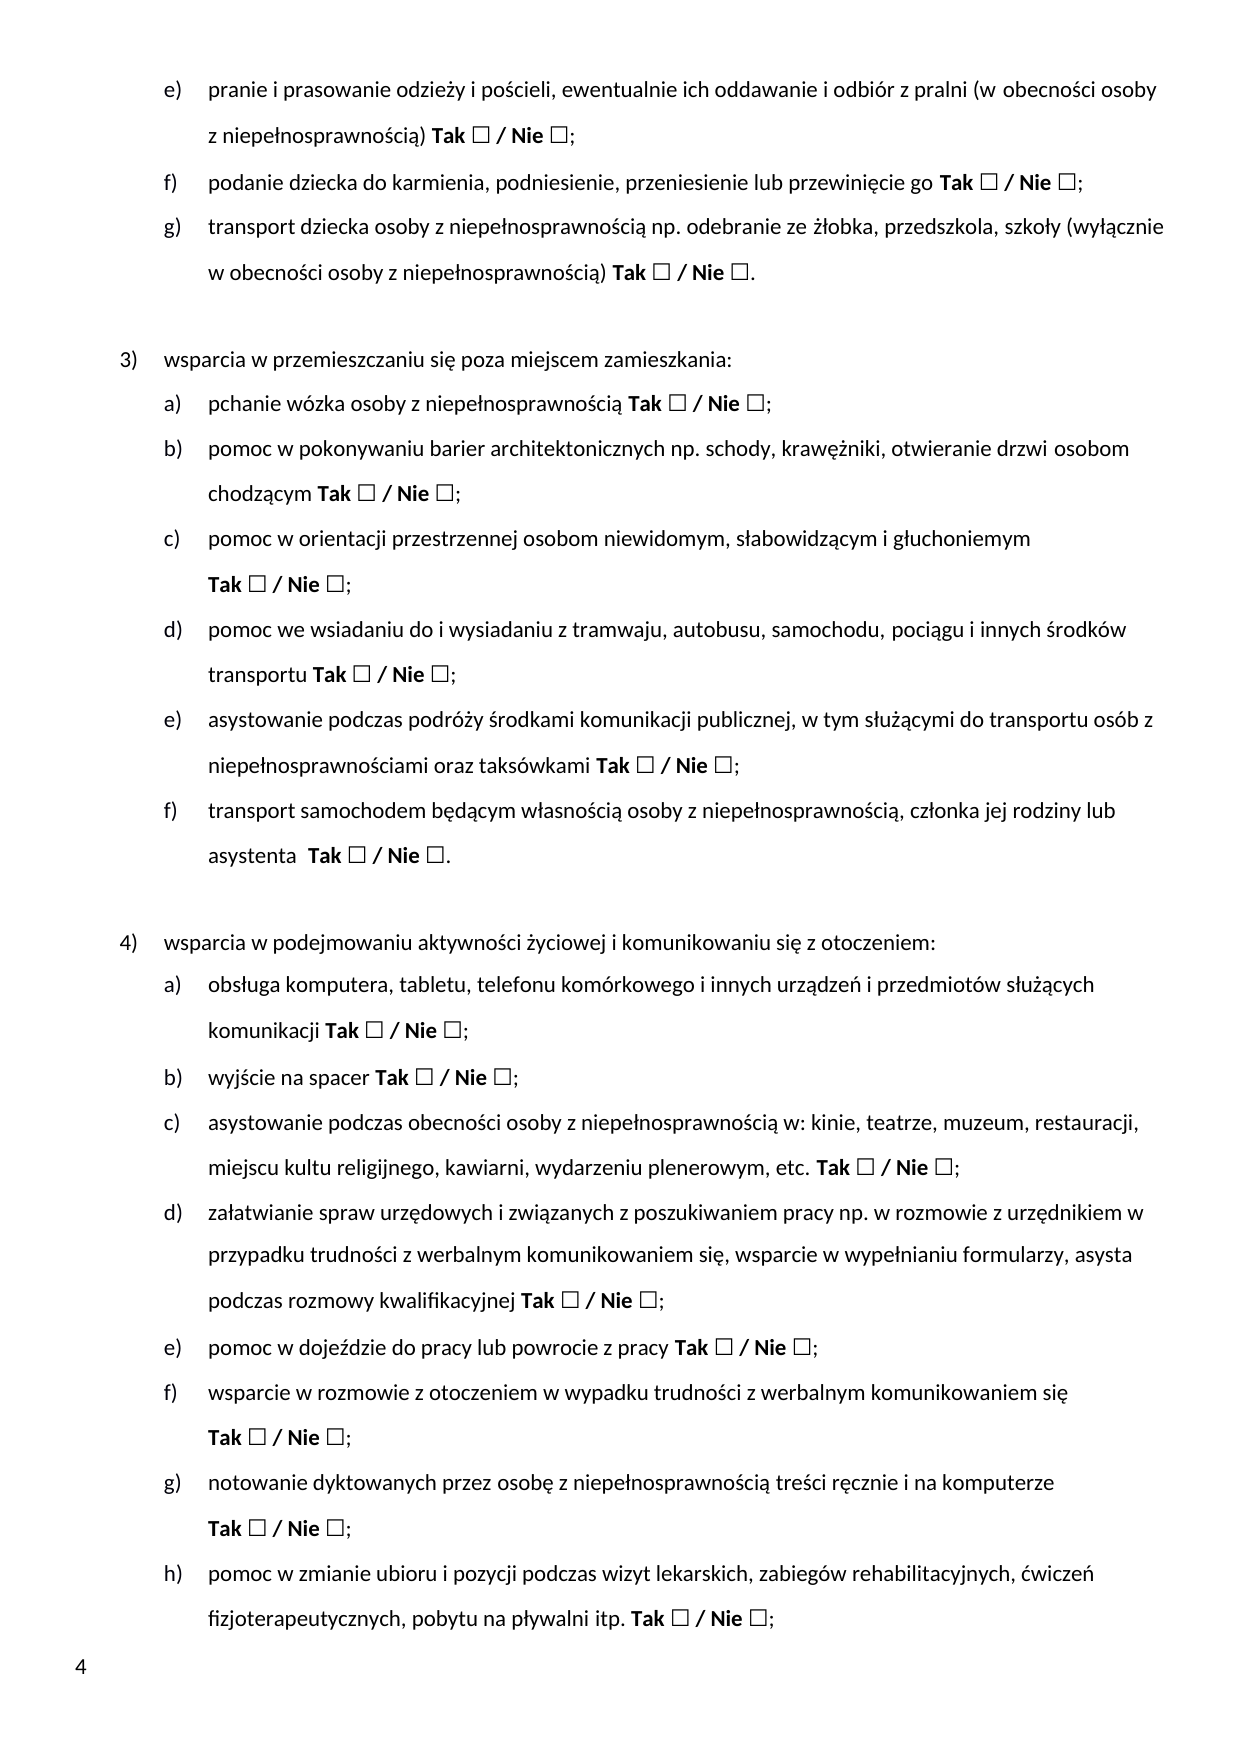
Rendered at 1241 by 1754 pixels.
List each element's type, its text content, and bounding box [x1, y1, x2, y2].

list asystowanie podczas podróży środkami komunikacji publicznej, w tym służącymi do transportu osób z niepełnosprawnościami oraz taksówkami Tak ☐ / Nie ☐; [164, 705, 1165, 780]
list pomoc we wsiadaniu do i wysiadaniu z tramwaju, autobusu, samochodu, pociągu i innych środków transportu Tak ☐ / Nie ☐; [164, 615, 1165, 690]
list notowanie dyktowanych przez osobę z niepełnosprawnością treści ręcznie i na komputerze Tak ☐ / Nie ☐; [164, 1468, 1165, 1543]
list pomoc w zmianie ubioru i pozycji podczas wizyt lekarskich, zabiegów rehabilitacyjnych, ćwiczeń fizjoterapeutycznych, pobytu na pływalni itp. Tak ☐ / Nie ☐; [164, 1559, 1165, 1633]
list wsparcia w przemieszczaniu się poza miejscem zamieszkania: [119, 345, 1165, 373]
list wsparcia w podejmowaniu aktywności życiowej i komunikowaniu się z otoczeniem: [119, 928, 1165, 956]
list pomoc w orientacji przestrzennej osobom niewidomym, słabowidzącym i głuchoniemym Tak ☐ / Nie ☐; [164, 524, 1165, 599]
list transport samochodem będącym własnością osoby z niepełnosprawnością, członka jej rodziny lub asystenta Tak ☐ / Nie ☐. [164, 796, 1165, 871]
list pomoc w pokonywaniu barier architektonicznych np. schody, krawężniki, otwieranie drzwi osobom chodzącym Tak ☐ / Nie ☐; [164, 434, 1165, 509]
list podanie dziecka do karmienia, podniesienie, przeniesienie lub przewinięcie go Tak ☐ / Nie ☐; [164, 166, 1165, 197]
list pchanie wózka osoby z niepełnosprawnością Tak ☐ / Nie ☐; [164, 387, 1165, 418]
list asystowanie podczas obecności osoby z niepełnosprawnością w: kinie, teatrze, muzeum, restauracji, miejscu kultu religijnego, kawiarni, wydarzeniu plenerowym, etc. Tak ☐ / Nie ☐; [164, 1108, 1165, 1183]
list transport dziecka osoby z niepełnosprawnością np. odebranie ze żłobka, przedszkola, szkoły (wyłącznie w obecności osoby z niepełnosprawnością) Tak ☐ / Nie ☐. [164, 212, 1165, 287]
list pranie i prasowanie odzieży i pościeli, ewentualnie ich oddawanie i odbiór z pralni (w obecności osoby z niepełnosprawnością) Tak ☐ / Nie ☐; [164, 75, 1165, 150]
list załatwianie spraw urzędowych i związanych z poszukiwaniem pracy np. w rozmowie z urzędnikiem w przypadku trudności z werbalnym komunikowaniem się, wsparcie w wypełnianiu formularzy, asysta podczas rozmowy kwalifikacyjnej Tak ☐ / Nie ☐; [164, 1198, 1165, 1315]
list wsparcie w rozmowie z otoczeniem w wypadku trudności z werbalnym komunikowaniem się Tak ☐ / Nie ☐; [164, 1378, 1165, 1452]
list pomoc w dojeździe do pracy lub powrocie z pracy Tak ☐ / Nie ☐; [164, 1331, 1165, 1362]
list wyjście na spacer Tak ☐ / Nie ☐; [164, 1061, 1165, 1092]
list obsługa komputera, tabletu, telefonu komórkowego i innych urządzeń i przedmiotów służących komunikacji Tak ☐ / Nie ☐; [164, 970, 1165, 1045]
